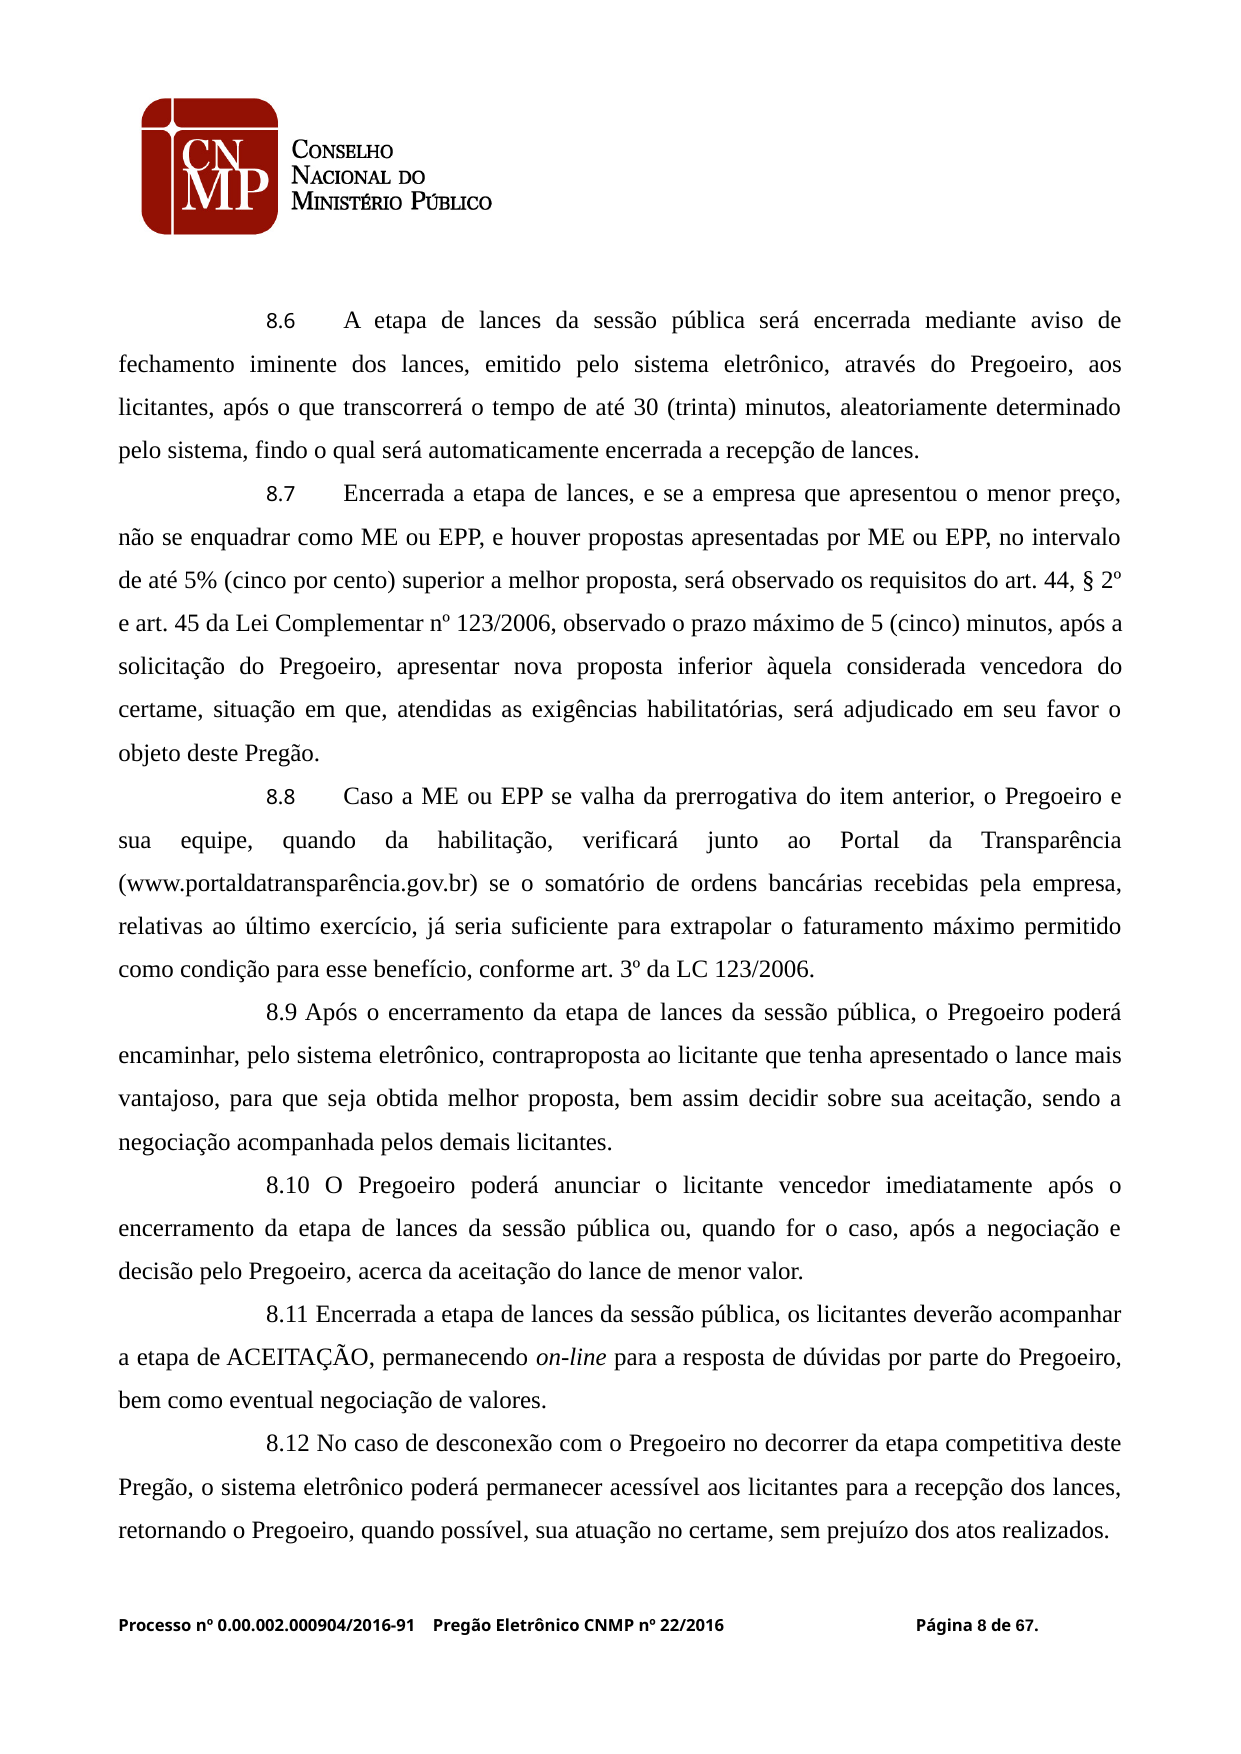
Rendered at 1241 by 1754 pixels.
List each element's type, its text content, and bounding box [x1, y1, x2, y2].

list Caso a ME ou EPP se valha da prerrogativa do item anterior, o Pregoeiro e sua equipe, quando da habilitação, verificará junto ao Portal da Transparência (www.portaldatransparência.gov.br) se o somatório de ordens bancárias recebidas pela empresa, relativas ao último exercício, já seria suficiente para extrapolar o faturamento máximo permitido como condição para esse benefício, conforme art. 3º da LC 123/2006. [118, 781, 1123, 983]
text 8.9 Após o encerramento da etapa de lances da sessão pública, o Pregoeiro poderá encaminhar, pelo sistema eletrônico, contraproposta ao licitante que tenha apresentado o lance mais vantajoso, para que seja obtida melhor proposta, bem assim decidir sobre sua aceitação, sendo a negociação acompanhada pelos demais licitantes. [118, 997, 1123, 1155]
text 8.12 No caso de desconexão com o Pregoeiro no decorrer da etapa competitiva deste Pregão, o sistema eletrônico poderá permanecer acessível aos licitantes para a recepção dos lances, retornando o Pregoeiro, quando possível, sua atuação no certame, sem prejuízo dos atos realizados. [118, 1428, 1123, 1543]
picture [118, 76, 507, 256]
list A etapa de lances da sessão pública será encerrada mediante aviso de fechamento iminente dos lances, emitido pelo sistema eletrônico, através do Pregoeiro, aos licitantes, após o que transcorrerá o tempo de até 30 (trinta) minutos, aleatoriamente determinado pelo sistema, findo o qual será automaticamente encerrada a recepção de lances. [118, 305, 1123, 464]
text 8.10 O Pregoeiro poderá anunciar o licitante vencedor imediatamente após o encerramento da etapa de lances da sessão pública ou, quando for o caso, após a negociação e decisão pelo Pregoeiro, acerca da aceitação do lance de menor valor. [118, 1170, 1123, 1285]
list Encerrada a etapa de lances, e se a empresa que apresentou o menor preço, não se enquadrar como ME ou EPP, e houver propostas apresentadas por ME ou EPP, no intervalo de até 5% (cinco por cento) superior a melhor proposta, será observado os requisitos do art. 44, § 2º e art. 45 da Lei Complementar nº 123/2006, observado o prazo máximo de 5 (cinco) minutos, após a solicitação do Pregoeiro, apresentar nova proposta inferior àquela considerada vencedora do certame, situação em que, atendidas as exigências habilitatórias, será adjudicado em seu favor o objeto deste Pregão. [118, 478, 1123, 766]
text 8.11 Encerrada a etapa de lances da sessão pública, os licitantes deverão acompanhar a etapa de ACEITAÇÃO, permanecendo on-line para a resposta de dúvidas por parte do Pregoeiro, bem como eventual negociação de valores. [118, 1299, 1123, 1414]
